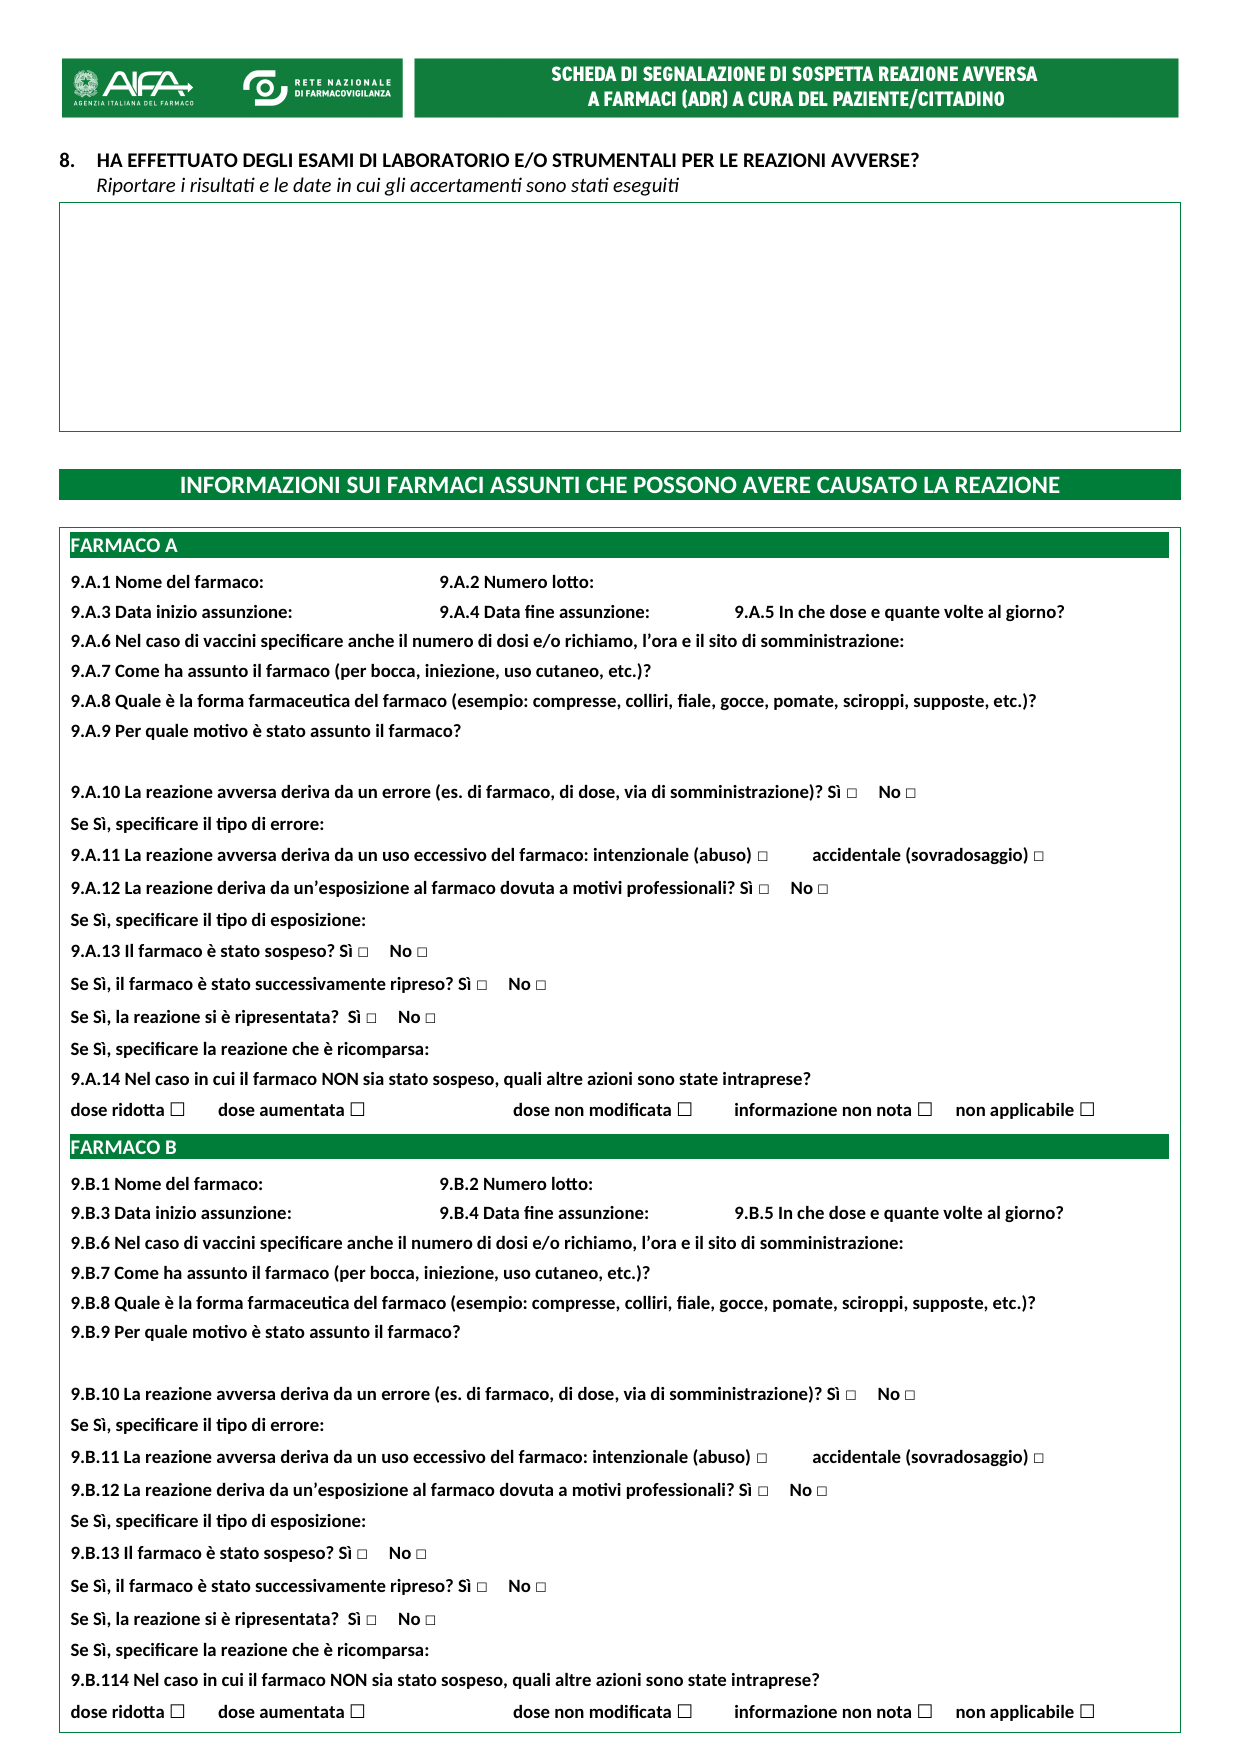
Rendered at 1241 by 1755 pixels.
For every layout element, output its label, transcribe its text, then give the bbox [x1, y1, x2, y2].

text INFORMAZIONI SUI FARMACI ASSUNTI CHE POSSONO AVERE CAUSATO LA REAZIONE [59, 469, 1181, 500]
table_header FARMACO A 9.A.1 Nome del farmaco: 9.A.2 Numero lotto: 9.A.3 Data inizio assunzione: 9.A.4 Data fine assunzione: 9.A.5 In che dose e quante volte al giorno? 9.A.6 Nel caso di vaccini specificare anche il numero di dosi e/o richiamo, l’ora e il sito di somministrazione: 9.A.7 Come ha assunto il farmaco (per bocca, iniezione, uso cutaneo, etc.)? 9.A.8 Quale è la forma farmaceutica del farmaco (esempio: compresse, colliri, fiale, gocce, pomate, sciroppi, supposte, etc.)? 9.A.9 Per quale motivo è stato assunto il farmaco? 9.A.10 La reazione avversa deriva da un errore (es. di farmaco, di dose, via di somministrazione)? Sì ☐ No ☐ Se Sì, specificare il tipo di errore: 9.A.11 La reazione avversa deriva da un uso eccessivo del farmaco: intenzionale (abuso) ☐ accidentale (sovradosaggio) ☐ 9.A.12 La reazione deriva da un’esposizione al farmaco dovuta a motivi professionali? Sì ☐ No ☐ Se Sì, specificare il tipo di esposizione: 9.A.13 Il farmaco è stato sospeso? Sì ☐ No ☐ Se Sì, il farmaco è stato successivamente ripreso? Sì ☐ No ☐ Se Sì, la reazione si è ripresentata? Sì ☐ No ☐ Se Sì, specificare la reazione che è ricomparsa: 9.A.14 Nel caso in cui il farmaco NON sia stato sospeso, quali altre azioni sono state intraprese? dose ridotta ☐ dose aumentata ☐ dose non modificata ☐ informazione non nota ☐ non applicabile ☐ FARMACO B 9.B.1 Nome del farmaco: 9.B.2 Numero lotto: 9.B.3 Data inizio assunzione: 9.B.4 Data fine assunzione: 9.B.5 In che dose e quante volte al giorno? 9.B.6 Nel caso di vaccini specificare anche il numero di dosi e/o richiamo, l’ora e il sito di somministrazione: 9.B.7 Come ha assunto il farmaco (per bocca, iniezione, uso cutaneo, etc.)? 9.B.8 Quale è la forma farmaceutica del farmaco (esempio: compresse, colliri, fiale, gocce, pomate, sciroppi, supposte, etc.)? 9.B.9 Per quale motivo è stato assunto il farmaco? 9.B.10 La reazione avversa deriva da un errore (es. di farmaco, di dose, via di somministrazione)? Sì ☐ No ☐ Se Sì, specificare il tipo di errore: 9.B.11 La reazione avversa deriva da un uso eccessivo del farmaco: intenzionale (abuso) ☐ accidentale (sovradosaggio) ☐ 9.B.12 La reazione deriva da un’esposizione al farmaco dovuta a motivi professionali? Sì ☐ No ☐ Se Sì, specificare il tipo di esposizione: 9.B.13 Il farmaco è stato sospeso? Sì ☐ No ☐ Se Sì, il farmaco è stato successivamente ripreso? Sì ☐ No ☐ Se Sì, la reazione si è ripresentata? Sì ☐ No ☐ Se Sì, specificare la reazione che è ricomparsa: 9.B.114 Nel caso in cui il farmaco NON sia stato sospeso, quali altre azioni sono state intraprese? dose ridotta ☐ dose aumentata ☐ dose non modificata ☐ informazione non nota ☐ non applicabile ☐ [60, 528, 1180, 1732]
table_header [60, 203, 1180, 431]
list HA EFFETTUATO DEGLI ESAMI DI LABORATORIO E/O STRUMENTALI PER LE REAZIONI AVVERSE? [59, 147, 1181, 172]
text Riportare i risultati e le date in cui gli accertamenti sono stati eseguiti [96, 172, 1181, 198]
